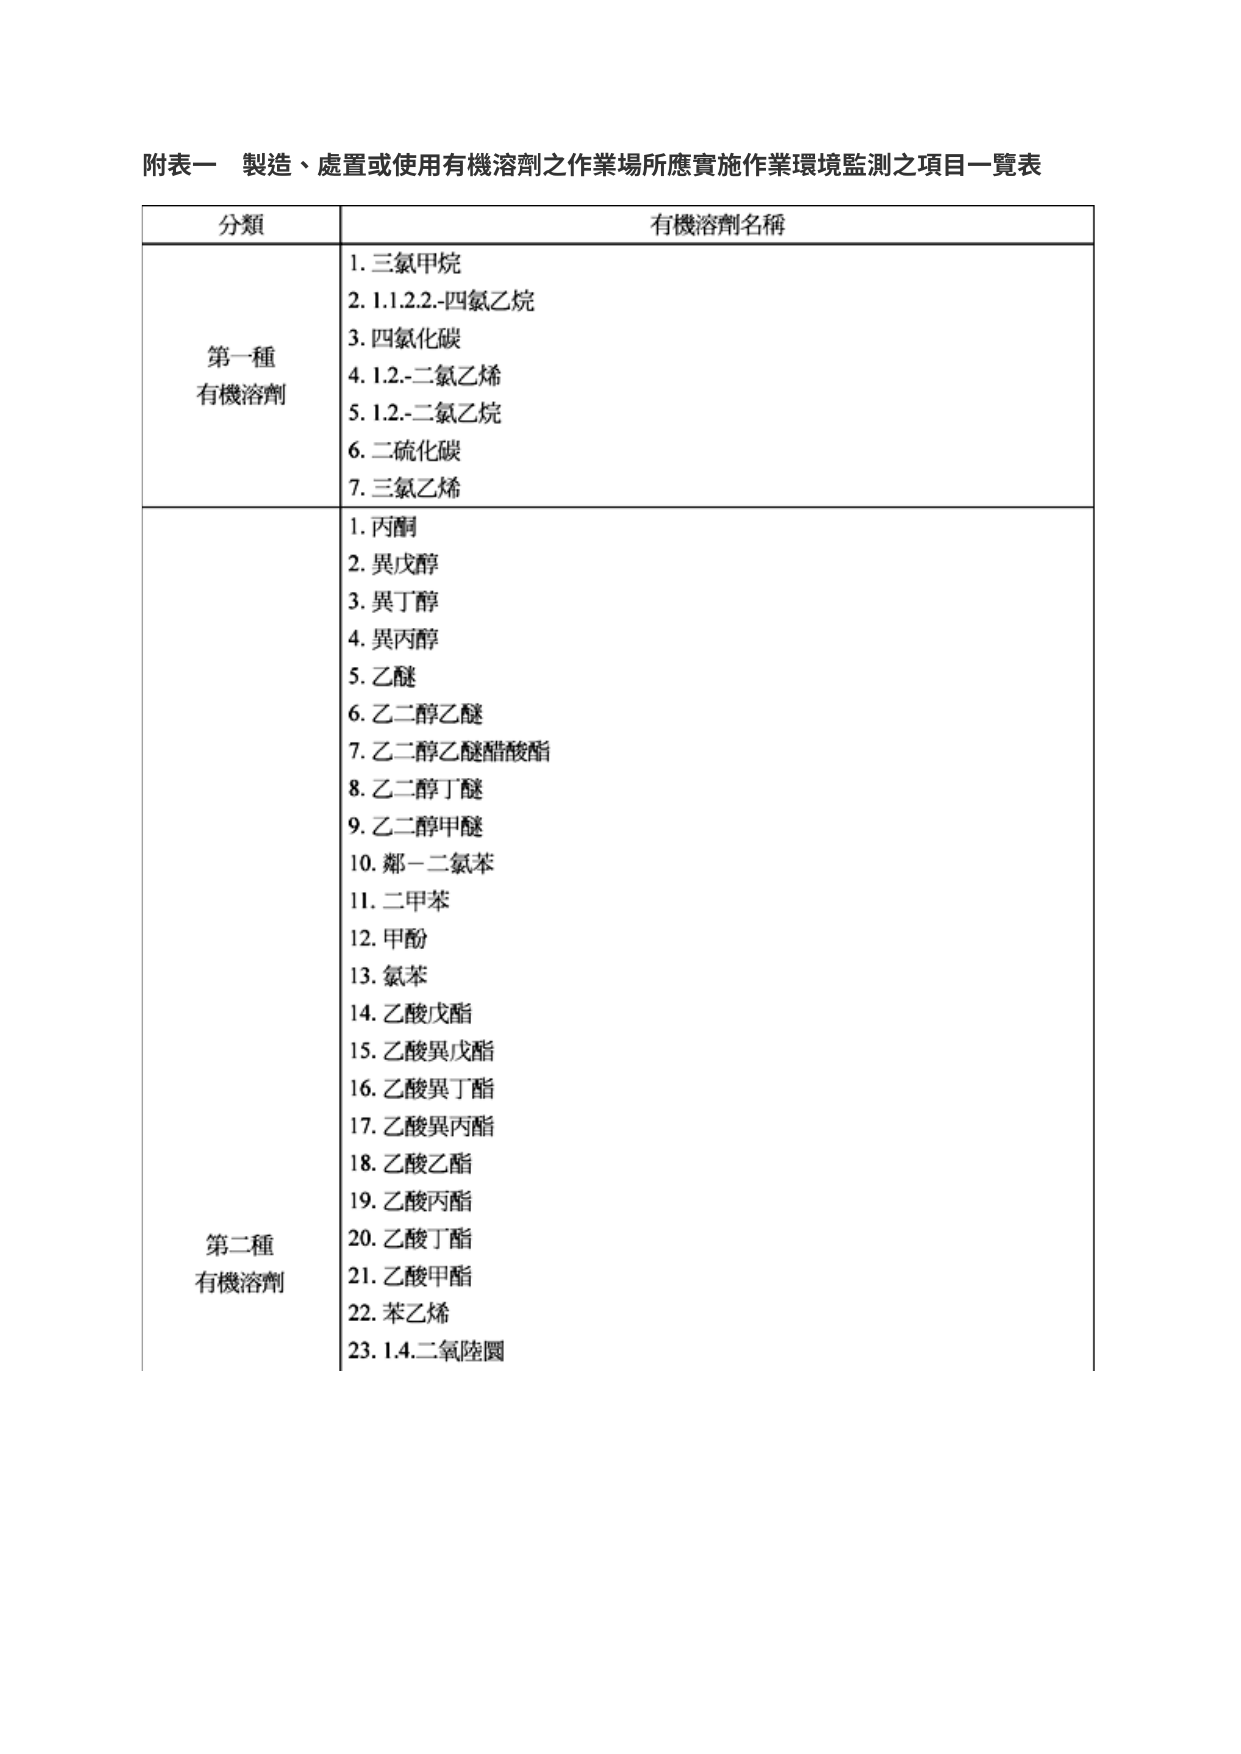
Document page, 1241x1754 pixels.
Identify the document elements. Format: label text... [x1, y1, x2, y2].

text 附表一 製造、處置或使用有機溶劑之作業場所應實施作業環境監測之項目一覽表 [142, 122, 1098, 1625]
